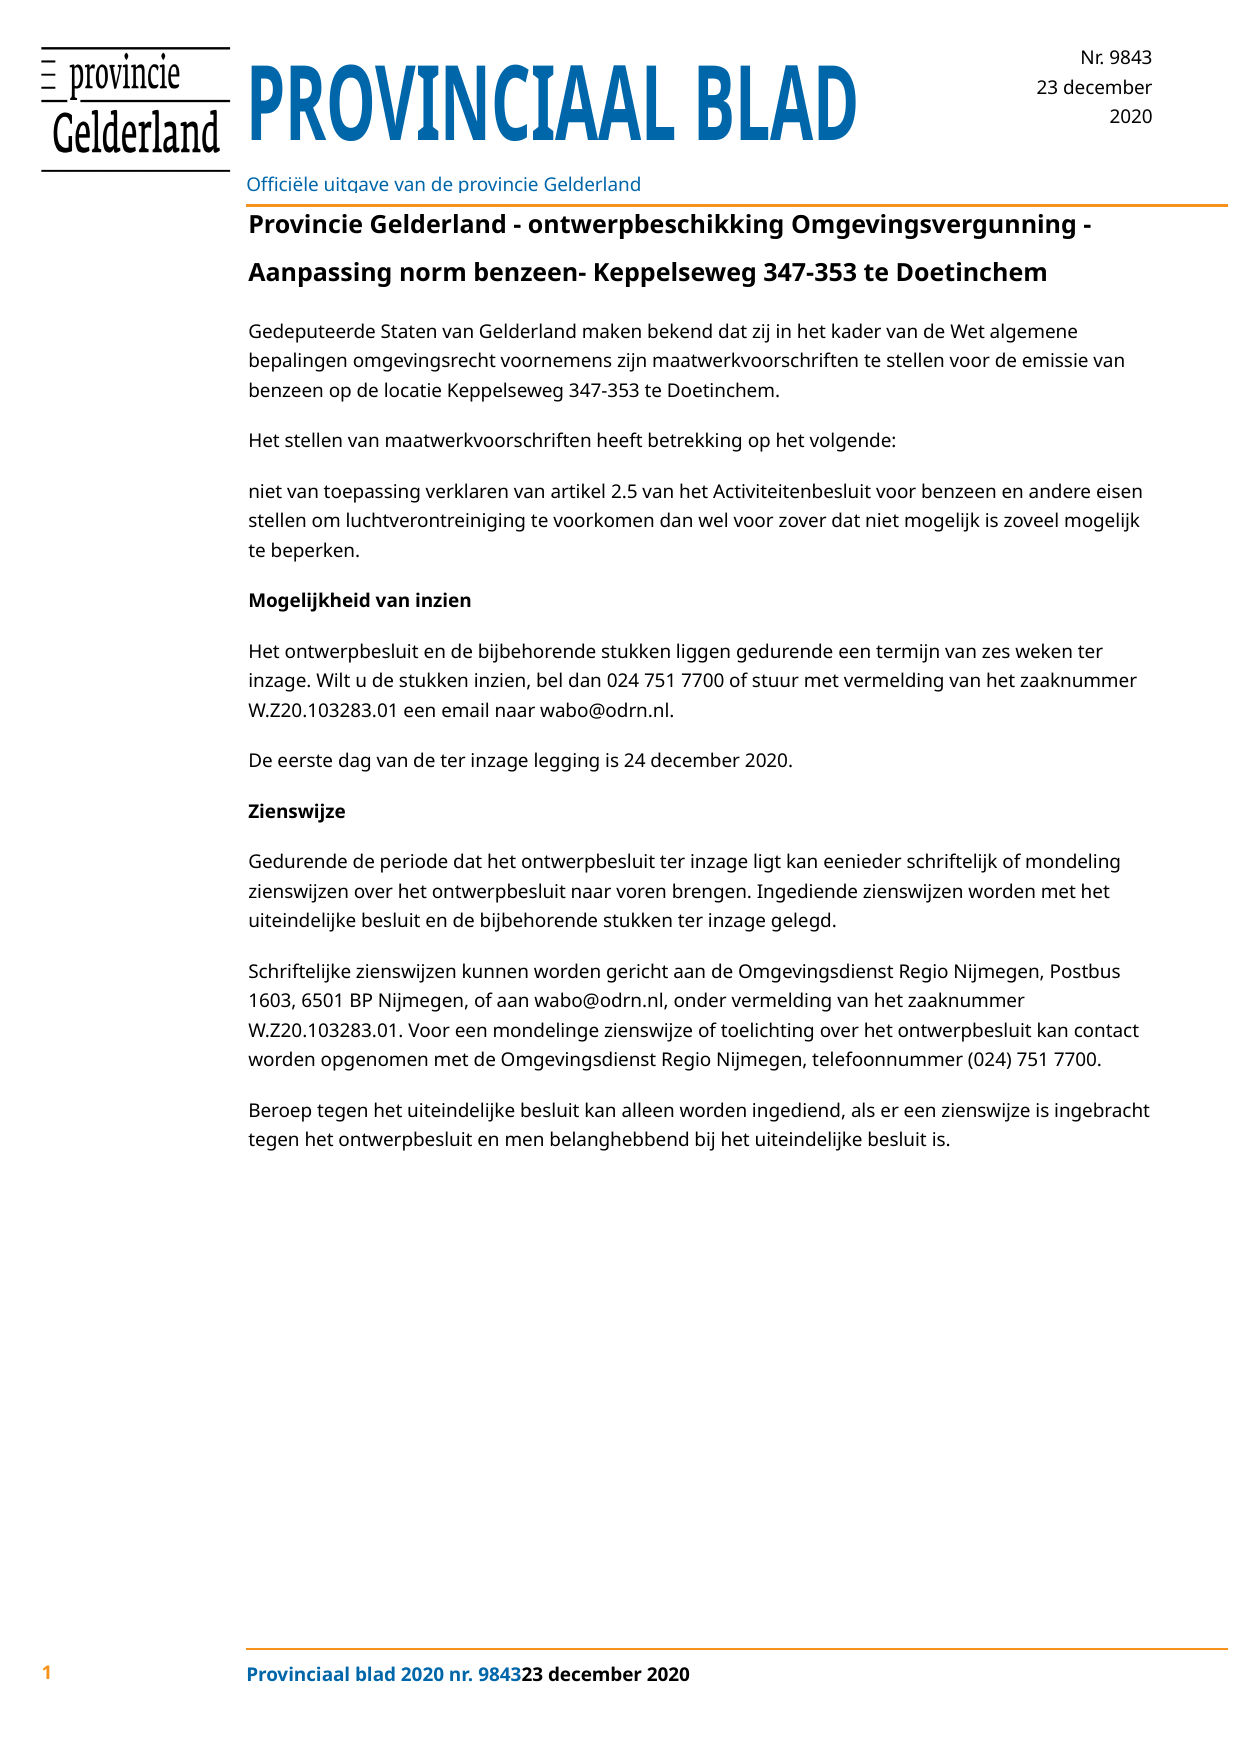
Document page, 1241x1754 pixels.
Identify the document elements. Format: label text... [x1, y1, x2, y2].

text Het ontwerpbesluit en de bijbehorende stukken liggen gedurende een termijn van zes weken ter inzage. Wilt u de stukken inzien, bel dan 024 751 7700 of stuur met vermelding van het zaaknummer W.Z20.103283.01 een email naar wabo@odrn.nl. [248, 638, 1152, 723]
text Gedeputeerde Staten van Gelderland maken bekend dat zij in het kader van de Wet algemene bepalingen omgevingsrecht voornemens zijn maatwerkvoorschriften te stellen voor de emissie van benzeen op de locatie Keppelseweg 347-353 te Doetinchem. [248, 318, 1152, 403]
text niet van toepassing verklaren van artikel 2.5 van het Activiteitenbesluit voor benzeen en andere eisen stellen om luchtverontreiniging te voorkomen dan wel voor zover dat niet mogelijk is zoveel mogelijk te beperken. [248, 478, 1152, 563]
picture [41, 47, 231, 172]
text Gedurende de periode dat het ontwerpbesluit ter inzage ligt kan eenieder schriftelijk of mondeling zienswijzen over het ontwerpbesluit naar voren brengen. Ingediende zienswijzen worden met het uiteindelijke besluit en de bijbehorende stukken ter inzage gelegd. [248, 848, 1152, 933]
text Het stellen van maatwerkvoorschriften heeft betrekking op het volgende: [248, 427, 1152, 453]
text Zienswijze [248, 798, 1152, 824]
text Provincie Gelderland - ontwerpbeschikking Omgevingsvergunning - Aanpassing norm benzeen- Keppelseweg 347-353 te Doetinchem [248, 207, 1152, 288]
text Beroep tegen het uiteindelijke besluit kan alleen worden ingediend, als er een zienswijze is ingebracht tegen het ontwerpbesluit en men belanghebbend bij het uiteindelijke besluit is. [248, 1097, 1152, 1152]
text Schriftelijke zienswijzen kunnen worden gericht aan de Omgevingsdienst Regio Nijmegen, Postbus 1603, 6501 BP Nijmegen, of aan wabo@odrn.nl, onder vermelding van het zaaknummer W.Z20.103283.01. Voor een mondelinge zienswijze of toelichting over het ontwerpbesluit kan contact worden opgenomen met de Omgevingsdienst Regio Nijmegen, telefoonnummer (024) 751 7700. [248, 958, 1152, 1072]
text Mogelijkheid van inzien [248, 587, 1152, 613]
text De eerste dag van de ter inzage legging is 24 december 2020. [248, 747, 1152, 773]
